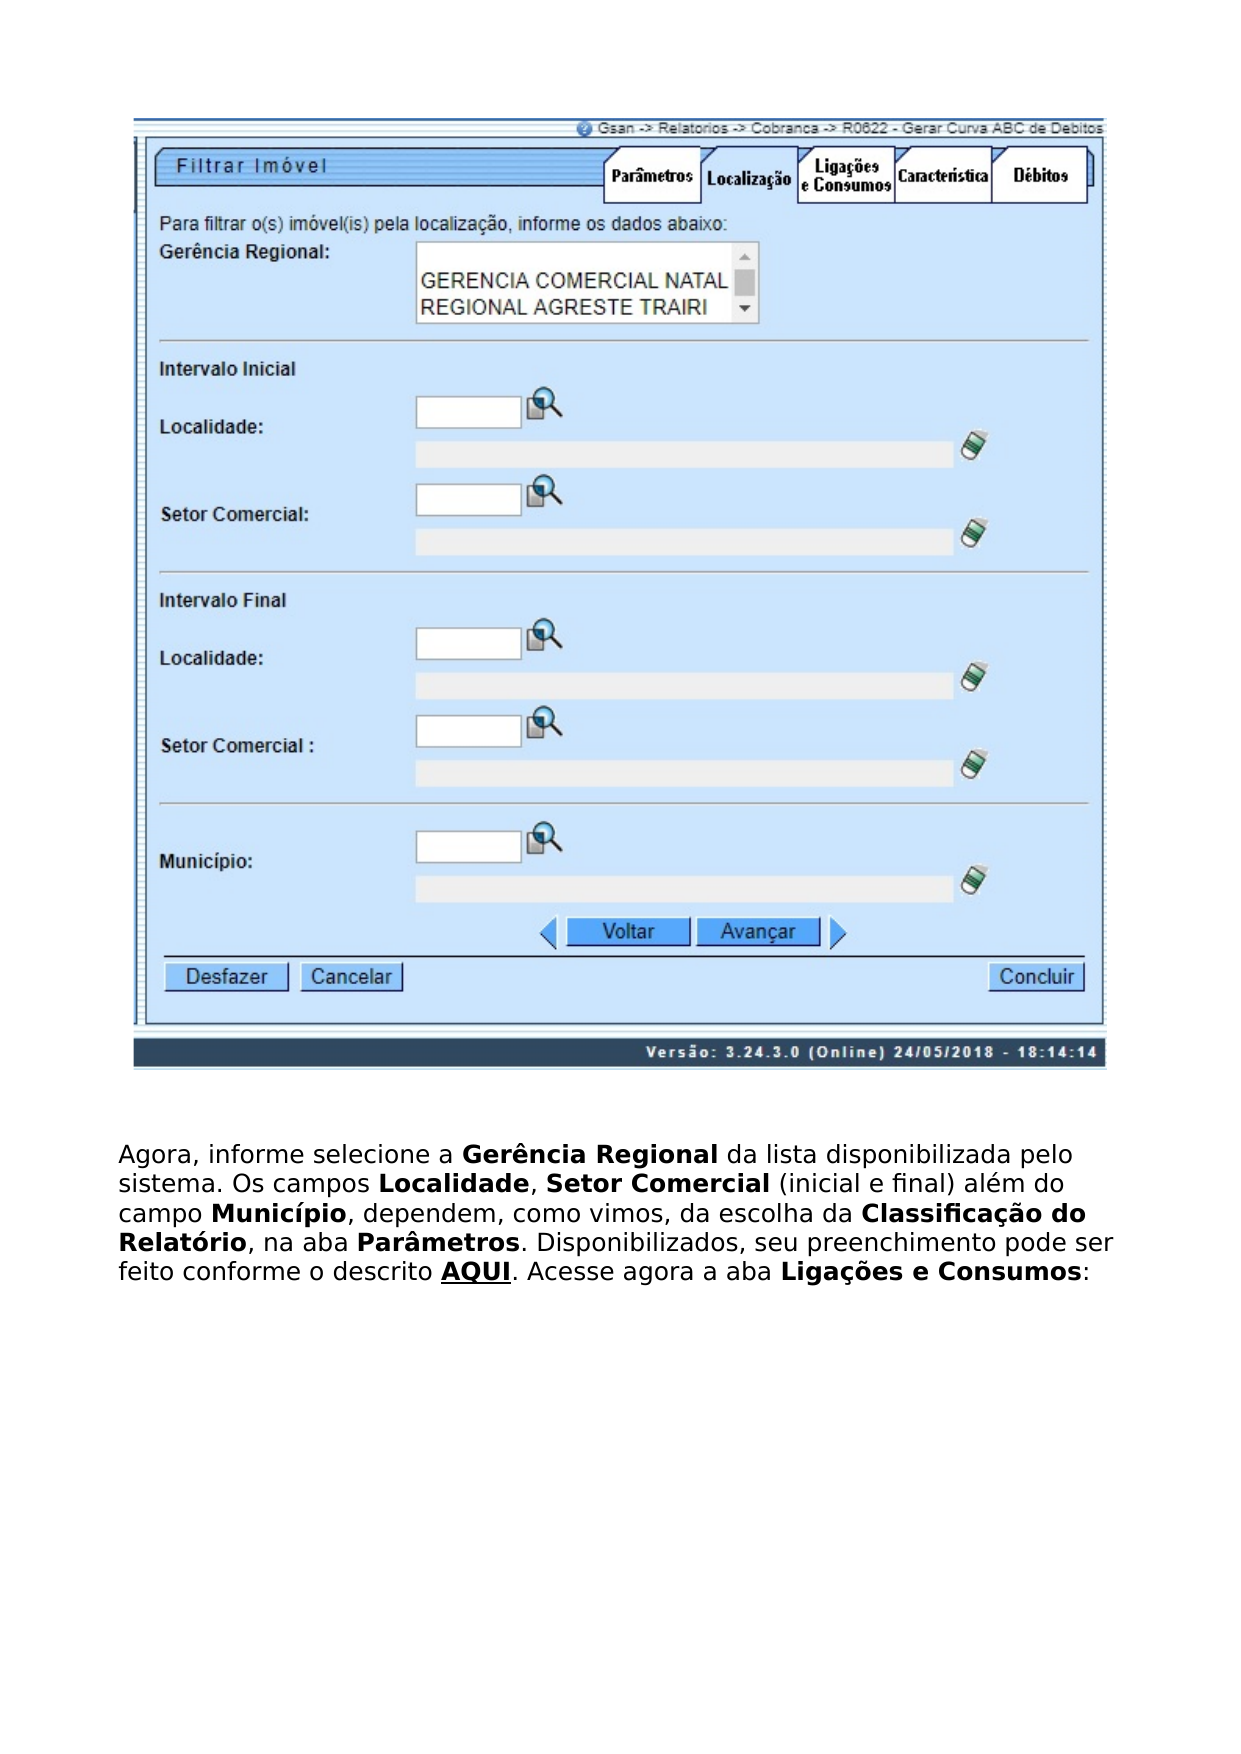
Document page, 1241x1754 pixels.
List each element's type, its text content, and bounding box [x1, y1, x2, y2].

picture [133, 118, 1107, 1070]
text Agora, informe selecione a Gerência Regional da lista disponibilizada pelo sistema. Os campos Localidade, Setor Comercial (inicial e final) além do campo Município, dependem, como vimos, da escolha da Classificação do Relatório, na aba Parâmetros. Disponibilizados, seu preenchimento pode ser feito conforme o descrito AQUI. Acesse agora a aba Ligações e Consumos: [118, 1141, 1122, 1286]
